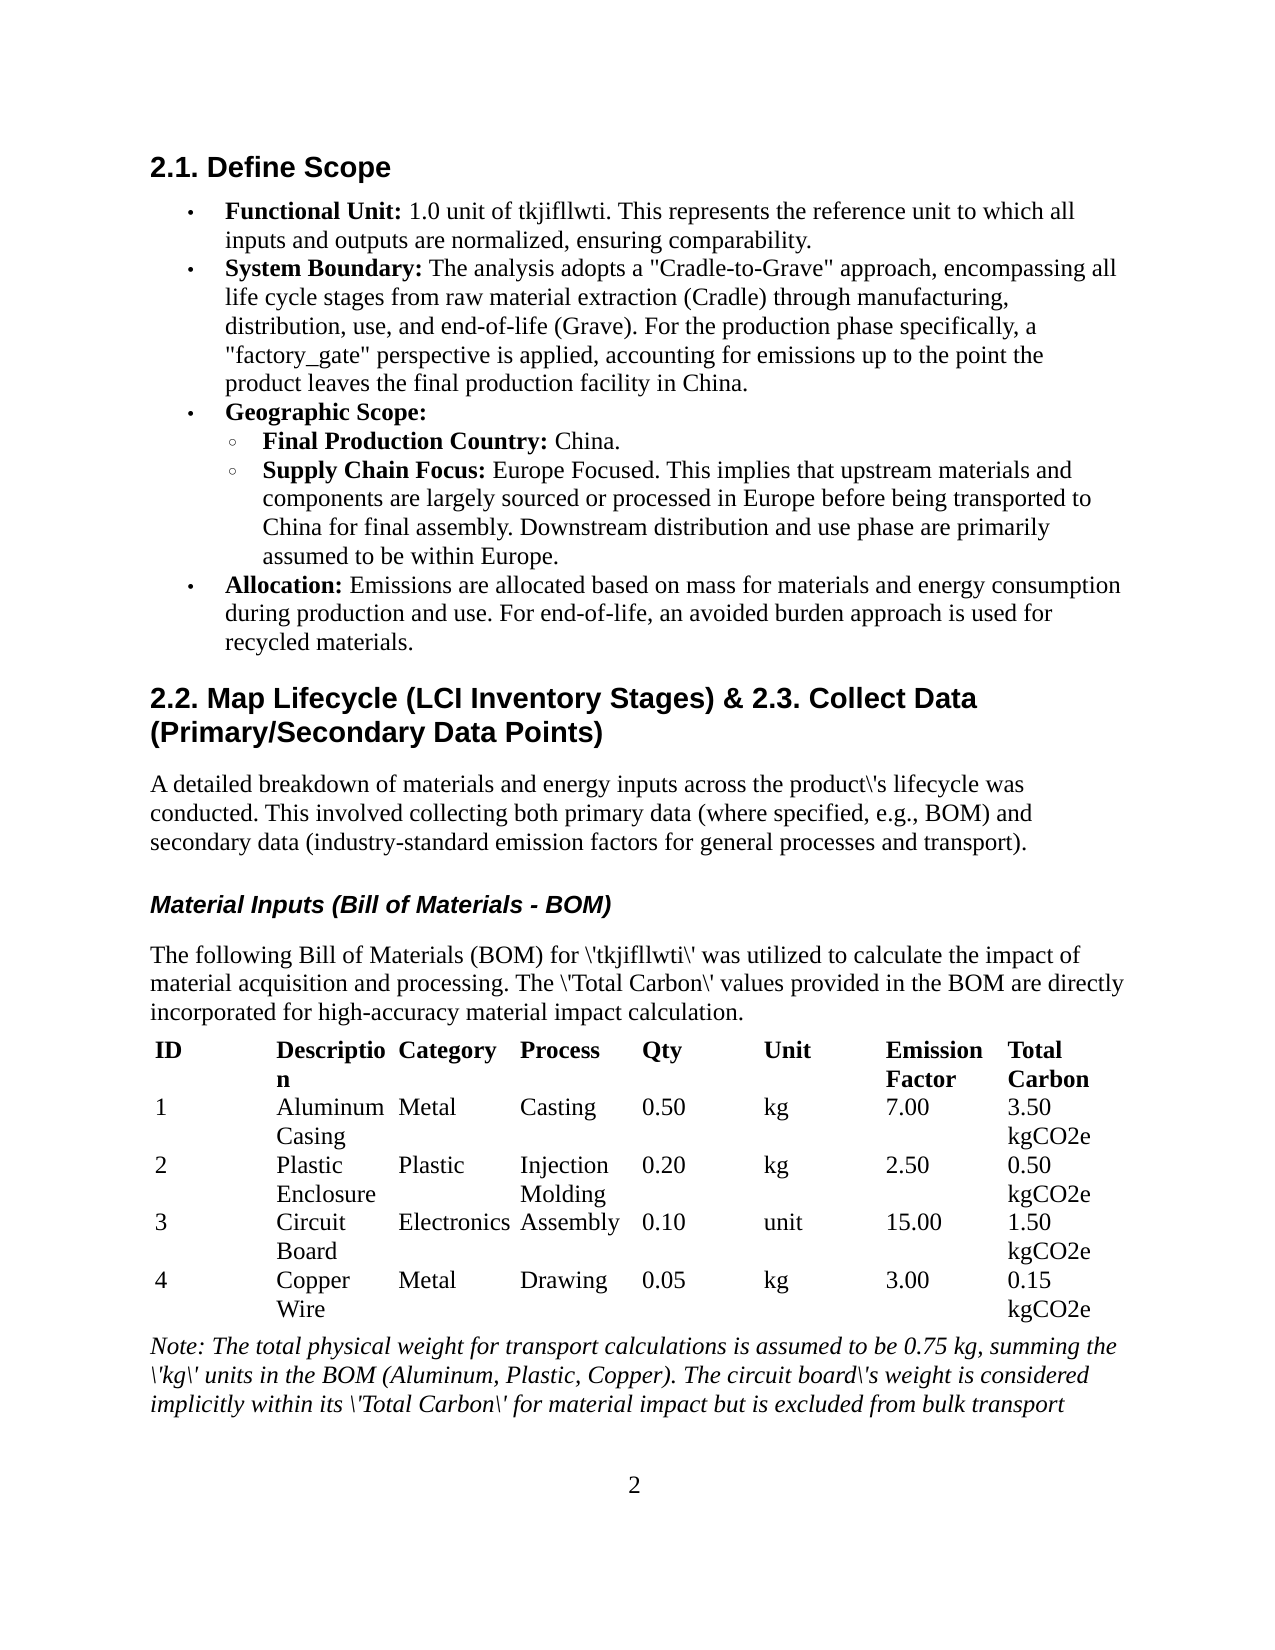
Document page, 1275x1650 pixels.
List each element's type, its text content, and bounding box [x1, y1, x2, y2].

list Final Production Country: China. [225, 426, 1125, 455]
table_cell 3.00 [881, 1265, 1003, 1322]
table_header Category [394, 1035, 516, 1092]
table_cell 7.00 [881, 1093, 1003, 1150]
subtitle 2.2. Map Lifecycle (LCI Inventory Stages) & 2.3. Collect Data (Primary/Secondary Data Points) [150, 681, 1125, 748]
table_cell 0.50 kgCO2e [1003, 1150, 1125, 1207]
table_cell 2.50 [881, 1150, 1003, 1207]
table_cell 0.10 [638, 1208, 759, 1265]
table_header Qty [638, 1035, 759, 1092]
table_cell 15.00 [881, 1208, 1003, 1265]
table_cell Metal [394, 1093, 516, 1150]
table_cell 2 [150, 1150, 272, 1207]
text A detailed breakdown of materials and energy inputs across the product\'s lifecycle was conducted. This involved collecting both primary data (where specified, e.g., BOM) and secondary data (industry-standard emission factors for general processes and transport). [150, 769, 1125, 856]
table_cell 0.20 [638, 1150, 759, 1207]
table_cell Plastic [394, 1150, 516, 1207]
table_cell Circuit Board [272, 1208, 394, 1265]
text The following Bill of Materials (BOM) for \'tkjifllwti\' was utilized to calculate the impact of material acquisition and processing. The \'Total Carbon\' values provided in the BOM are directly incorporated for high-accuracy material impact calculation. [150, 940, 1125, 1026]
table_cell 1 [150, 1093, 272, 1150]
table_cell 0.15 kgCO2e [1003, 1265, 1125, 1322]
table_cell 0.05 [638, 1265, 759, 1322]
table_cell kg [759, 1265, 881, 1322]
table_header Unit [759, 1035, 881, 1092]
table_header Description [272, 1035, 394, 1092]
table_header Process [516, 1035, 637, 1092]
table_cell Plastic Enclosure [272, 1150, 394, 1207]
table_cell 0.50 [638, 1093, 759, 1150]
table_cell Electronics [394, 1208, 516, 1265]
table_cell Copper Wire [272, 1265, 394, 1322]
table_cell Metal [394, 1265, 516, 1322]
table_cell Aluminum Casing [272, 1093, 394, 1150]
table_header Emission Factor [881, 1035, 1003, 1092]
list Geographic Scope: [187, 397, 1125, 426]
table_cell kg [759, 1150, 881, 1207]
table_cell Injection Molding [516, 1150, 637, 1207]
text Note: The total physical weight for transport calculations is assumed to be 0.75 kg, summing the \'kg\' units in the BOM (Aluminum, Plastic, Copper). The circuit board\'s weight is considered implicitly within its \'Total Carbon\' for material impact but is excluded from bulk transport [150, 1331, 1125, 1418]
table_cell 1.50 kgCO2e [1003, 1208, 1125, 1265]
table_cell Assembly [516, 1208, 637, 1265]
list Allocation: Emissions are allocated based on mass for materials and energy consumption during production and use. For end-of-life, an avoided burden approach is used for recycled materials. [187, 570, 1125, 656]
table_cell kg [759, 1093, 881, 1150]
table_header ID [150, 1035, 272, 1092]
subtitle 2.1. Define Scope [150, 150, 1125, 183]
list System Boundary: The analysis adopts a "Cradle-to-Grave" approach, encompassing all life cycle stages from raw material extraction (Cradle) through manufacturing, distribution, use, and end-of-life (Grave). For the production phase specifically, a "factory_gate" perspective is applied, accounting for emissions up to the point the product leaves the final production facility in China. [187, 253, 1125, 397]
subtitle Material Inputs (Bill of Materials - BOM) [150, 890, 1125, 918]
table_cell unit [759, 1208, 881, 1265]
table_cell Casting [516, 1093, 637, 1150]
list Supply Chain Focus: Europe Focused. This implies that upstream materials and components are largely sourced or processed in Europe before being transported to China for final assembly. Downstream distribution and use phase are primarily assumed to be within Europe. [225, 455, 1125, 570]
table_cell 3.50 kgCO2e [1003, 1093, 1125, 1150]
table_cell Drawing [516, 1265, 637, 1322]
list Functional Unit: 1.0 unit of tkjifllwti. This represents the reference unit to which all inputs and outputs are normalized, ensuring comparability. [187, 196, 1125, 253]
table_cell 3 [150, 1208, 272, 1265]
table_header Total Carbon [1003, 1035, 1125, 1092]
table_cell 4 [150, 1265, 272, 1322]
